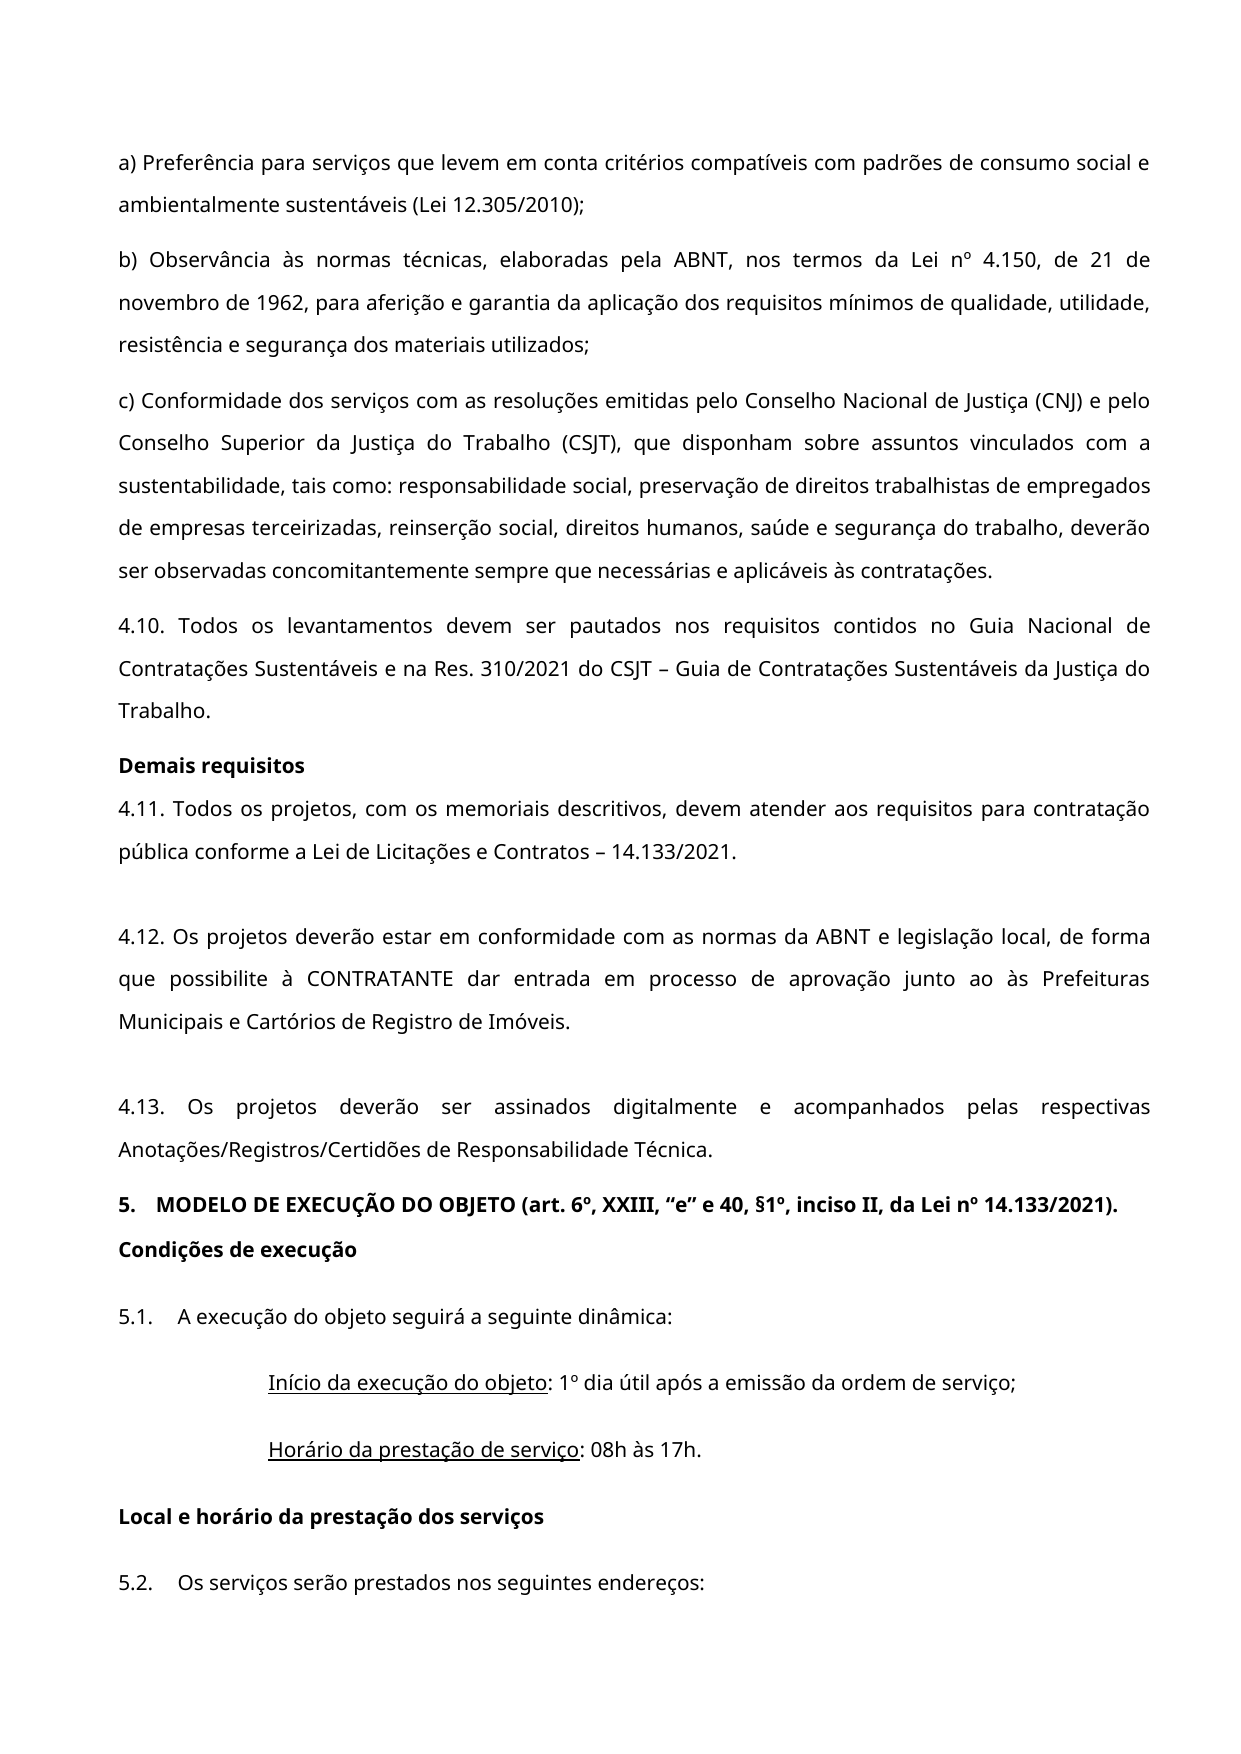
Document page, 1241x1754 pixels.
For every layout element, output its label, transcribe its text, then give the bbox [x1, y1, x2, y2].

text 4.12. Os projetos deverão estar em conformidade com as normas da ABNT e legislação local, de forma que possibilite à CONTRATANTE dar entrada em processo de aprovação junto ao às Prefeituras Municipais e Cartórios de Registro de Imóveis. [118, 922, 1152, 1036]
text c) Conformidade dos serviços com as resoluções emitidas pelo Conselho Nacional de Justiça (CNJ) e pelo Conselho Superior da Justiça do Trabalho (CSJT), que disponham sobre assuntos vinculados com a sustentabilidade, tais como: responsabilidade social, preservação de direitos trabalhistas de empregados de empresas terceirizadas, reinserção social, direitos humanos, saúde e segurança do trabalho, deverão ser observadas concomitantemente sempre que necessárias e aplicáveis às contratações. [118, 386, 1152, 584]
text 4.13. Os projetos deverão ser assinados digitalmente e acompanhados pelas respectivas Anotações/Registros/Certidões de Responsabilidade Técnica. [118, 1092, 1152, 1163]
text Horário da prestação de serviço: 08h às 17h. [268, 1435, 1152, 1464]
list A execução do objeto seguirá a seguinte dinâmica: [118, 1302, 1152, 1330]
text Local e horário da prestação dos serviços [118, 1502, 1152, 1530]
text Demais requisitos [118, 752, 1152, 780]
subtitle MODELO DE EXECUÇÃO DO OBJETO (art. 6º, XXIII, “e” e 40, §1º, inciso II, da Lei nº 14.133/2021). [118, 1190, 1152, 1218]
text Condições de execução [118, 1235, 1152, 1264]
list Os serviços serão prestados nos seguintes endereços: [118, 1568, 1152, 1597]
text a) Preferência para serviços que levem em conta critérios compatíveis com padrões de consumo social e ambientalmente sustentáveis (Lei 12.305/2010); [118, 148, 1152, 219]
text b) Observância às normas técnicas, elaboradas pela ABNT, nos termos da Lei nº 4.150, de 21 de novembro de 1962, para aferição e garantia da aplicação dos requisitos mínimos de qualidade, utilidade, resistência e segurança dos materiais utilizados; [118, 245, 1152, 359]
text Início da execução do objeto: 1º dia útil após a emissão da ordem de serviço; [268, 1368, 1152, 1397]
text 4.11. Todos os projetos, com os memoriais descritivos, devem atender aos requisitos para contratação pública conforme a Lei de Licitações e Contratos – 14.133/2021. [118, 794, 1152, 865]
text 4.10. Todos os levantamentos devem ser pautados nos requisitos contidos no Guia Nacional de Contratações Sustentáveis e na Res. 310/2021 do CSJT – Guia de Contratações Sustentáveis da Justiça do Trabalho. [118, 611, 1152, 725]
